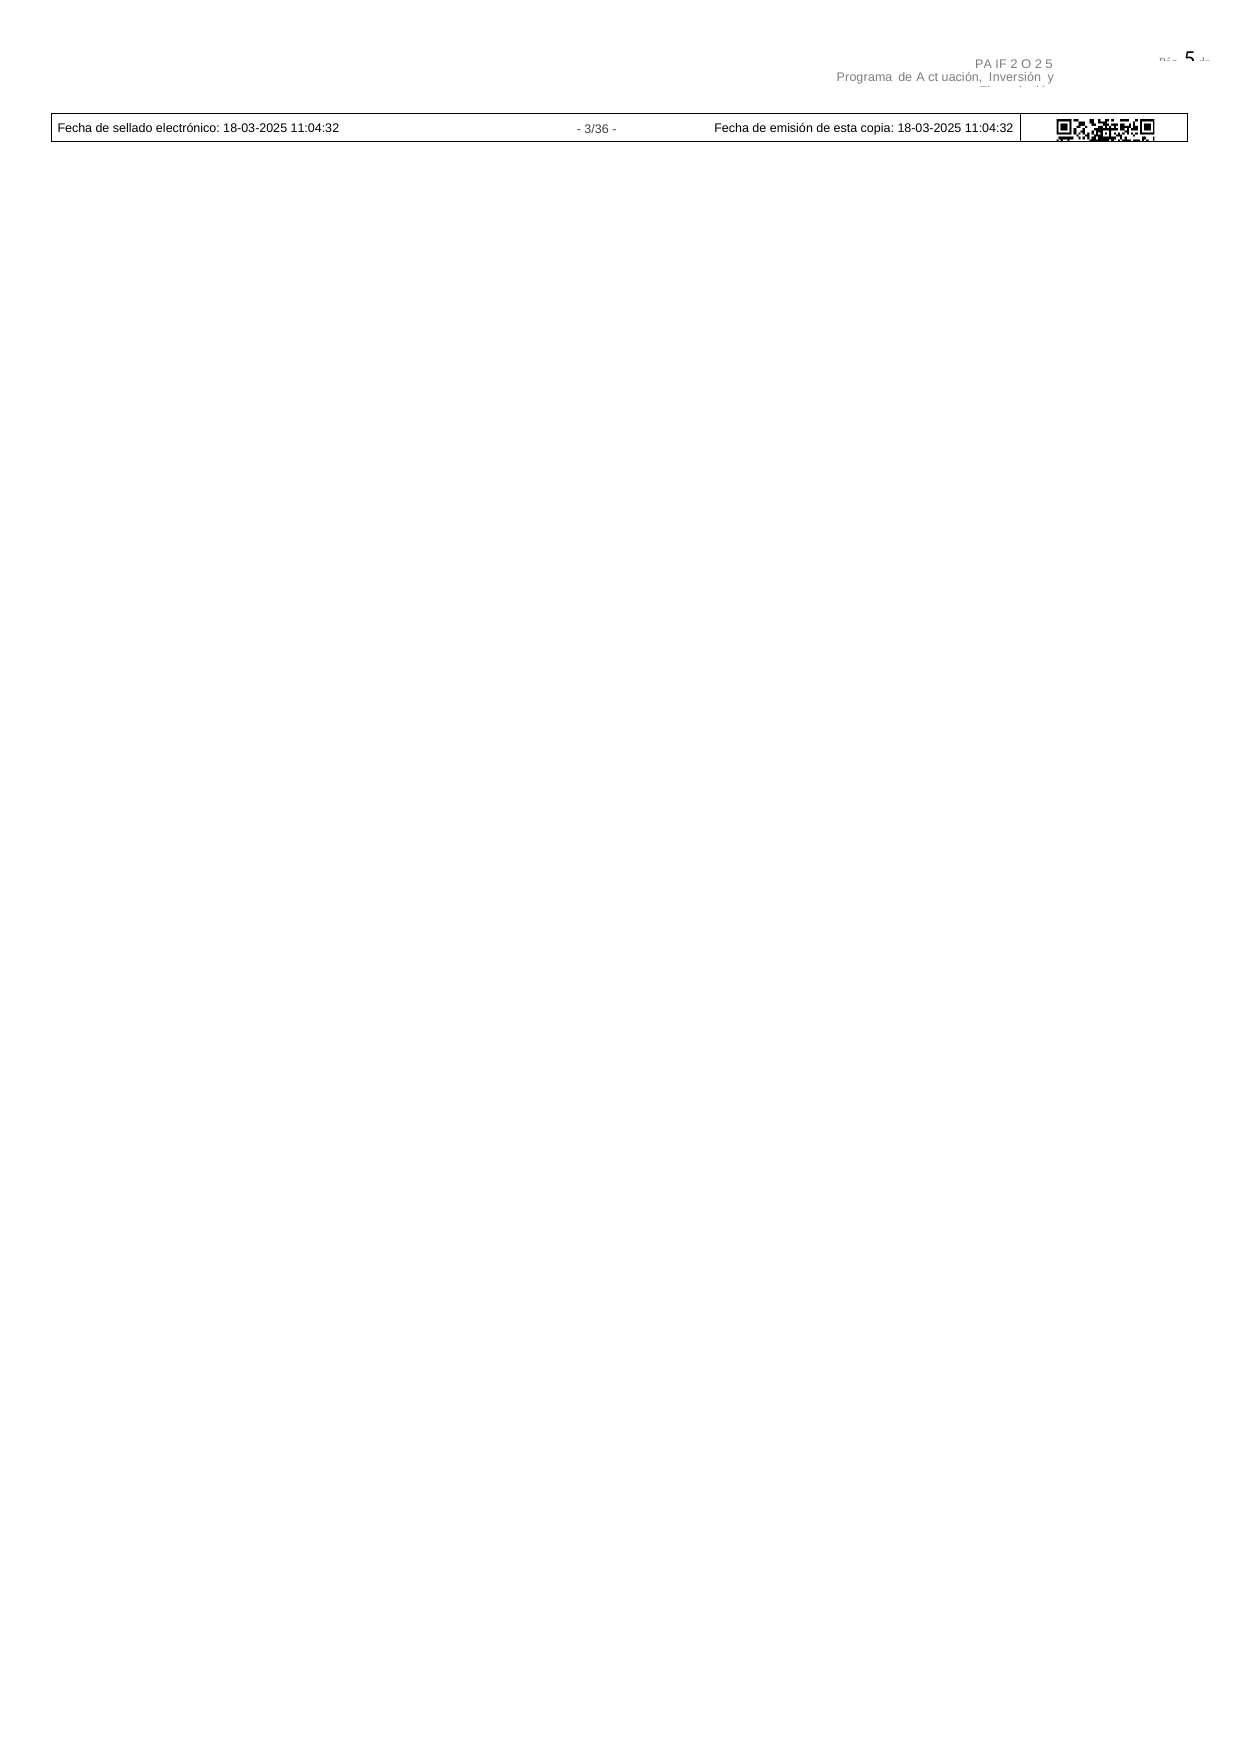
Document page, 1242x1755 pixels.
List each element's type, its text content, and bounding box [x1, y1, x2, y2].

table_cell Fecha de sellado electrónico: 18-03-2025 11:04:32 - 3/36 - Fecha de emisión de esta copia: 18-03-2025 11:04:32 [52, 114, 1020, 141]
table_header [1021, 114, 1187, 141]
